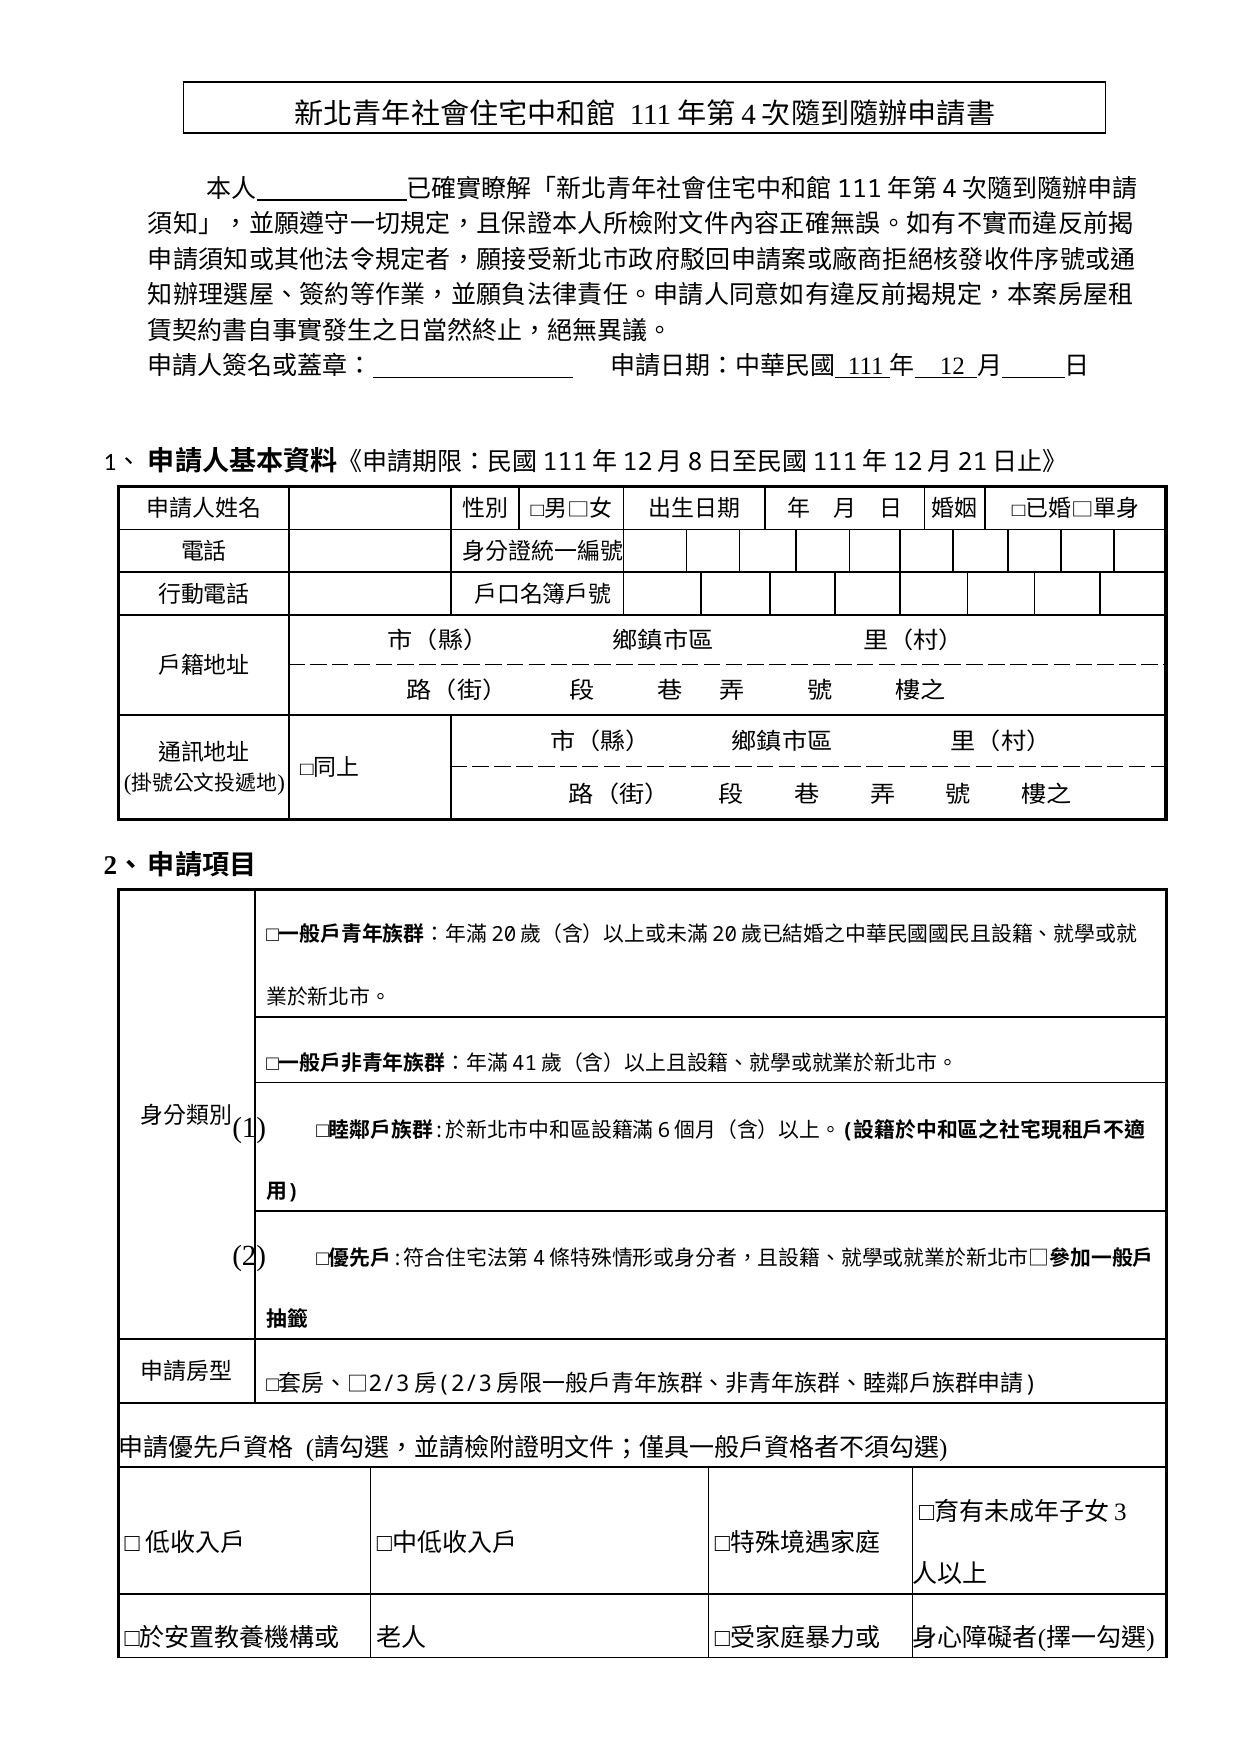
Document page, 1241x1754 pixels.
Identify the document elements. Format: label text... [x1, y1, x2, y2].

table_header □男□女 [520, 488, 623, 529]
table_cell □同上 [290, 716, 450, 817]
table_cell [836, 573, 899, 614]
table_cell [968, 573, 1034, 614]
table_cell 老人 [371, 1595, 708, 1657]
text 申請人簽名或蓋章： 申請日期：中華民國 111 年 12 月 日 [148, 346, 1137, 382]
table_cell [901, 573, 967, 614]
table_cell □受家庭暴力或 [709, 1595, 912, 1657]
table_cell [1115, 530, 1164, 571]
table_cell [687, 530, 739, 571]
table_cell [1101, 573, 1164, 614]
table_header 身分類別 [120, 891, 254, 1338]
table_cell □ 低收入戶 [120, 1468, 370, 1593]
table_cell [1009, 530, 1060, 571]
table_cell 身心障礙者(擇一勾選) [913, 1595, 1165, 1657]
table_cell [702, 573, 769, 614]
table_cell [290, 573, 450, 614]
table_cell □套房、□2/3房(2/3房限一般戶青年族群、非青年族群、睦鄰戶族群申請) [256, 1340, 1165, 1402]
list 申請項目 [103, 821, 1111, 883]
table_cell 市（縣） 鄉鎮市區 里（村） [452, 716, 1164, 766]
table_cell 市（縣） 鄉鎮市區 里（村） [290, 616, 1164, 664]
table_cell 路（街） 段 巷 弄 號 樓之 [452, 766, 1164, 817]
table_header [290, 488, 450, 529]
table_cell 電話 [120, 530, 288, 571]
table_cell 通訊地址 (掛號公文投遞地) [120, 716, 288, 817]
table_cell □優先戶:符合住宅法第4條特殊情形或身分者，且設籍、就學或就業於新北市□參加一般戶抽籤 [256, 1212, 1165, 1338]
table_cell 戶口名簿戶號 [452, 573, 623, 614]
table_cell [850, 530, 899, 571]
table_cell □睦鄰戶族群:於新北市中和區設籍滿6個月（含）以上。(設籍於中和區之社宅現租戶不適用) [256, 1083, 1165, 1210]
table_cell [954, 530, 1007, 571]
table_cell [740, 530, 795, 571]
table_cell □中低收入戶 [371, 1468, 708, 1593]
table_cell [624, 573, 700, 614]
table_cell 行動電話 [120, 573, 288, 614]
table_header 性別 [452, 488, 518, 529]
table_cell 路（街） 段 巷 弄 號 樓之 [290, 664, 1164, 714]
table_header 年 月 日 [766, 488, 924, 529]
table_cell □一般戶非青年族群：年滿41歲（含）以上且設籍、就學或就業於新北市。 [256, 1018, 1165, 1082]
table_cell [624, 530, 686, 571]
table_cell □育有未成年子女3人以上 [913, 1468, 1165, 1593]
table_cell 戶籍地址 [120, 616, 288, 714]
table_cell □於安置教養機構或 [120, 1595, 370, 1657]
list 申請人基本資料《申請期限：民國111年12月8日至民國111年12月21日止》 [103, 417, 1166, 479]
table_cell [1035, 573, 1099, 614]
text 本人 已確實瞭解「新北青年社會住宅中和館111年第4次隨到隨辦申請須知」，並願遵守一切規定，且保證本人所檢附文件內容正確無誤。如有不實而違反前揭申請須知或其他法令規定者，願接受新北市政府駁回申請案或廠商拒絕核發收件序號或通知辦理選屋、簽約等作業，並願負法律責任。申請人同意如有違反前揭規定，本案房屋租賃契約書自事實發生之日當然終止，絕無異議。 [148, 169, 1137, 346]
table_header 出生日期 [624, 488, 764, 529]
table_cell [797, 530, 849, 571]
table_cell 申請房型 [120, 1340, 254, 1402]
table_cell [771, 573, 834, 614]
table_cell [901, 530, 952, 571]
table_header 申請人姓名 [120, 488, 288, 529]
table_cell □特殊境遇家庭 [709, 1468, 912, 1593]
table_cell [290, 530, 450, 571]
table_header 婚姻 [925, 488, 984, 529]
table_header □一般戶青年族群：年滿20歲（含）以上或未滿20歲已結婚之中華民國國民且設籍、就學或就業於新北市。 [256, 891, 1165, 1016]
table_cell 申請優先戶資格 (請勾選，並請檢附證明文件；僅具一般戶資格者不須勾選) [120, 1404, 1165, 1466]
table_cell 身分證統一編號 [452, 530, 623, 571]
table_header □已婚□單身 [986, 488, 1164, 529]
text 新北青年社會住宅中和館 111年第4次隨到隨辦申請書 [199, 90, 1090, 124]
table_cell [1062, 530, 1113, 571]
